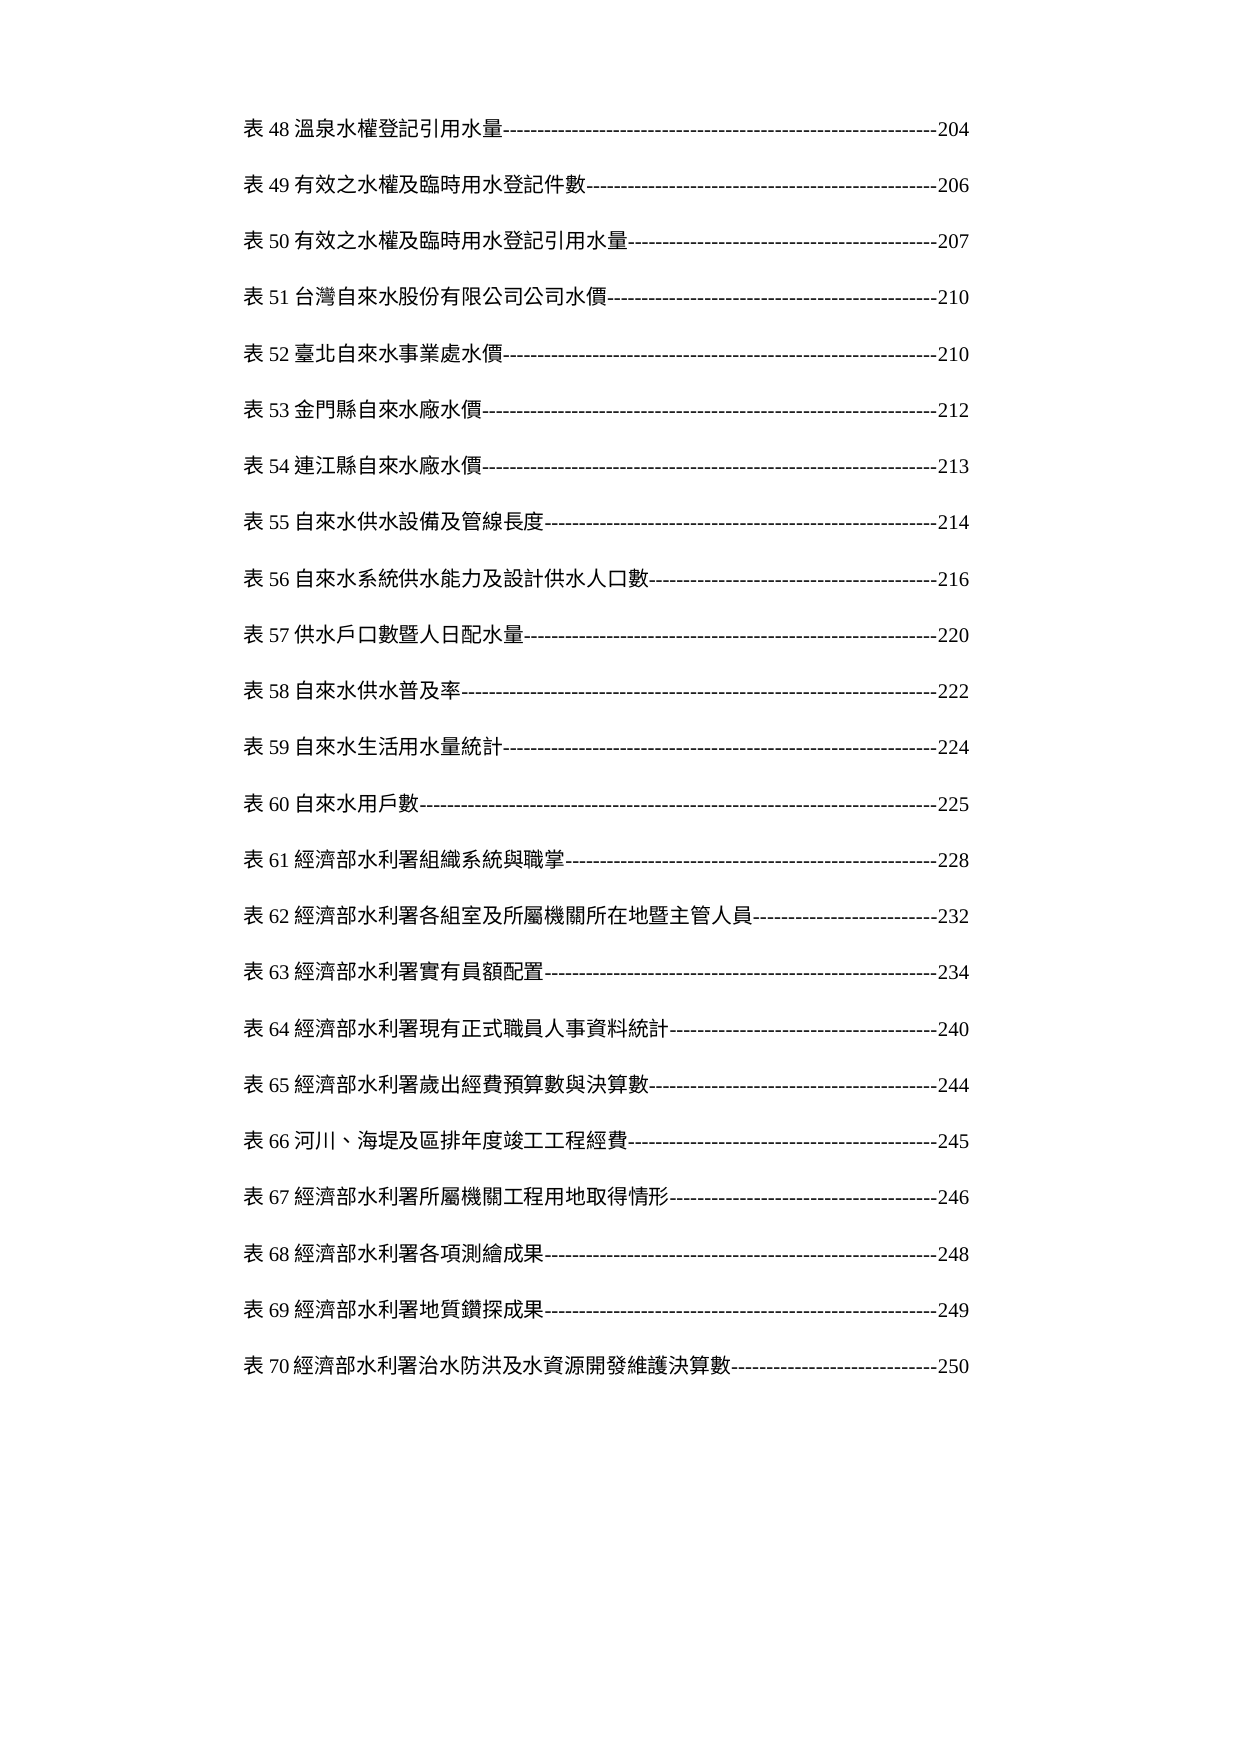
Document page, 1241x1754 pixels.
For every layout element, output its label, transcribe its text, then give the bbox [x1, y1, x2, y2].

text 表63 經濟部水利署實有員額配置 234 [243, 952, 1053, 989]
text 表57 供水戶口數暨人日配水量 220 [243, 614, 1053, 652]
text 表66 河川、海堤及區排年度竣工工程經費 245 [243, 1121, 1053, 1158]
text 表68 經濟部水利署各項測繪成果 248 [243, 1233, 1053, 1271]
text 表49 有效之水權及臨時用水登記件數 206 [243, 164, 1053, 202]
text 表54 連江縣自來水廠水價 213 [243, 446, 1053, 483]
text 表48 溫泉水權登記引用水量 204 [243, 108, 1053, 146]
text 表52 臺北自來水事業處水價 210 [243, 333, 1053, 371]
text 表70經濟部水利署治水防洪及水資源開發維護決算數 250 [243, 1346, 1053, 1383]
text 表61 經濟部水利署組織系統與職掌 228 [243, 839, 1053, 877]
text 表53 金門縣自來水廠水價 212 [243, 389, 1053, 427]
text 表64 經濟部水利署現有正式職員人事資料統計 240 [243, 1008, 1053, 1046]
text 表59 自來水生活用水量統計 224 [243, 727, 1053, 764]
text 表67 經濟部水利署所屬機關工程用地取得情形 246 [243, 1177, 1053, 1214]
text 表51 台灣自來水股份有限公司公司水價 210 [243, 277, 1053, 314]
text 表62 經濟部水利署各組室及所屬機關所在地暨主管人員 232 [243, 896, 1053, 933]
text 表55 自來水供水設備及管線長度 214 [243, 502, 1053, 539]
text 表65 經濟部水利署歲出經費預算數與決算數 244 [243, 1064, 1053, 1102]
text 表50 有效之水權及臨時用水登記引用水量 207 [243, 221, 1053, 258]
text 表58 自來水供水普及率 222 [243, 671, 1053, 708]
text 表60 自來水用戶數 225 [243, 783, 1053, 821]
text 表56 自來水系統供水能力及設計供水人口數 216 [243, 558, 1053, 596]
text 表69 經濟部水利署地質鑽探成果 249 [243, 1289, 1053, 1327]
